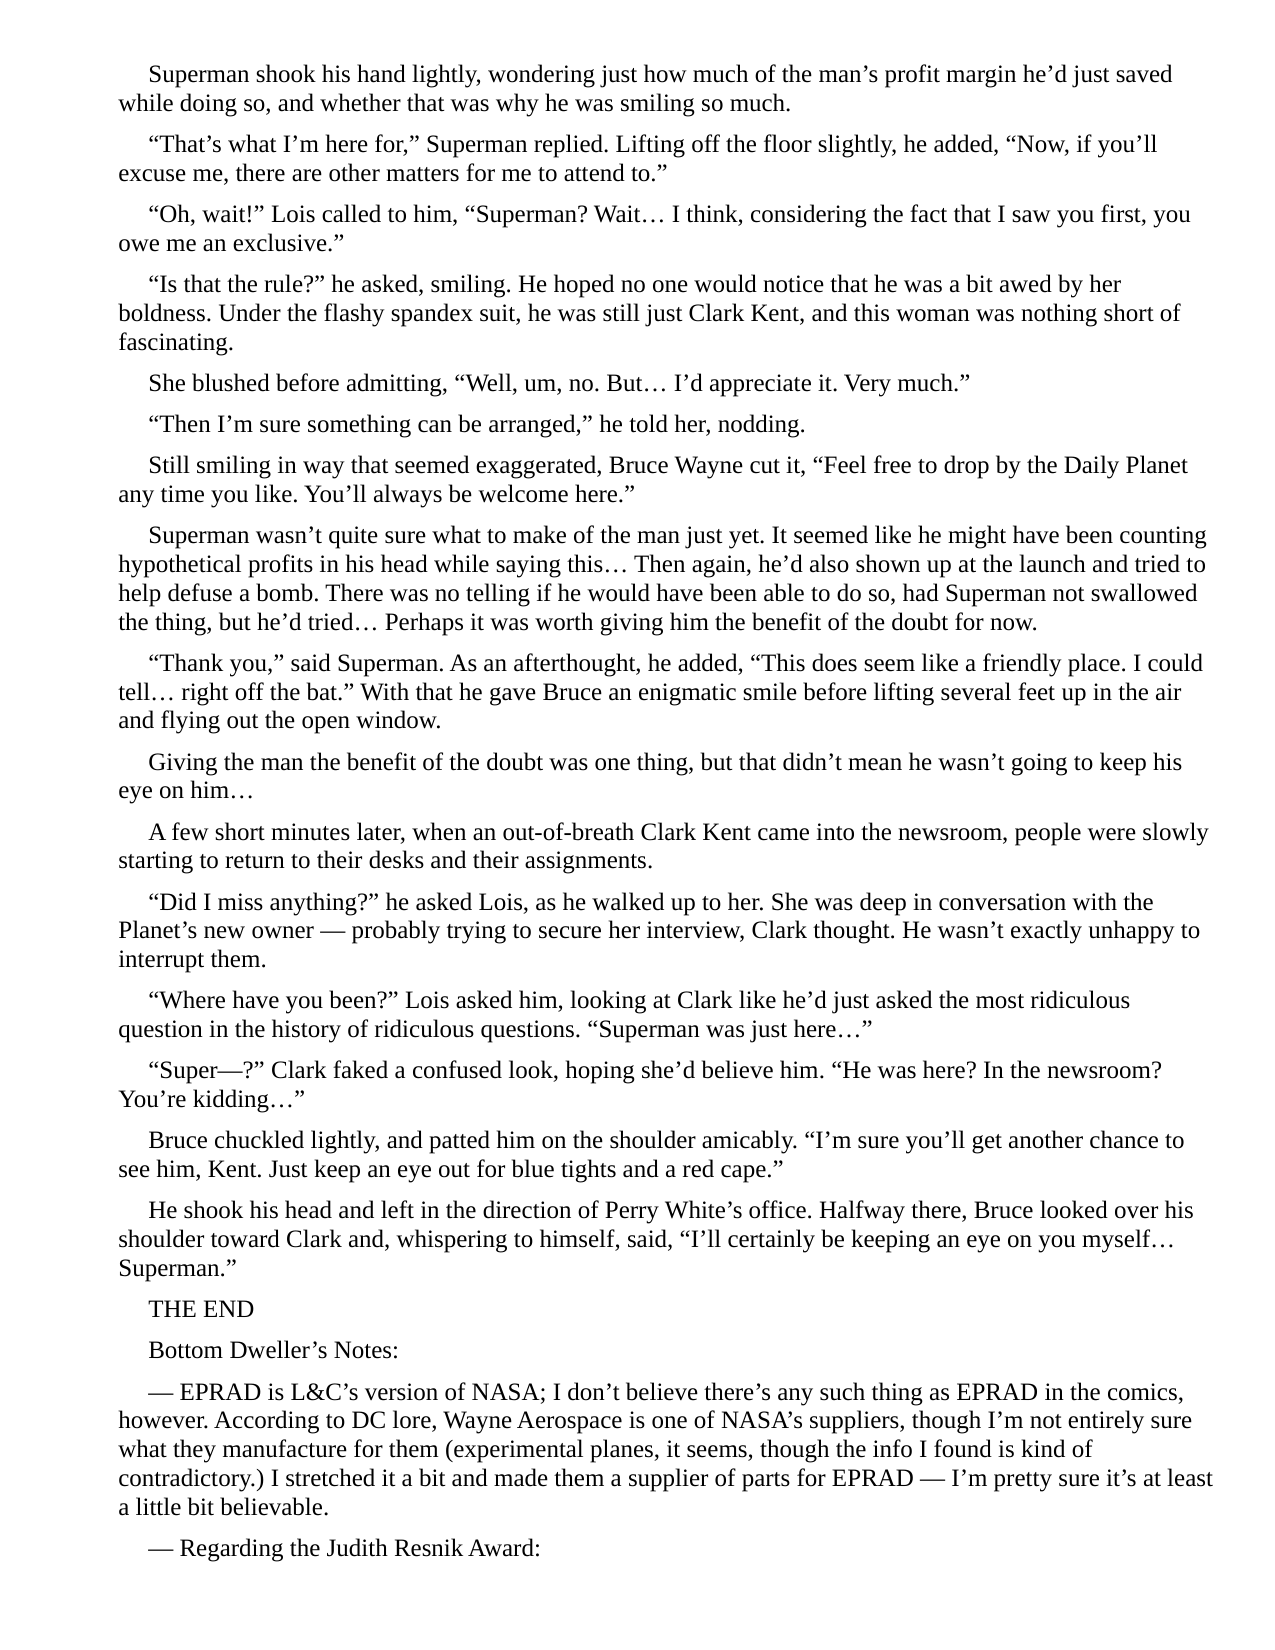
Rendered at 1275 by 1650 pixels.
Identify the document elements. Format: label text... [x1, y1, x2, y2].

text — EPRAD is L&C’s version of NASA; I don’t believe there’s any such thing as EPRAD in the comics, however. According to DC lore, Wayne Aerospace is one of NASA’s suppliers, though I’m not entirely sure what they manufacture for them (experimental planes, it seems, though the info I found is kind of contradictory.) I stretched it a bit and made them a supplier of parts for EPRAD — I’m pretty sure it’s at least a little bit believable. [118, 1377, 1216, 1520]
text “Thank you,” said Superman. As an afterthought, he added, “This does seem like a friendly place. I could tell… right off the bat.” With that he gave Bruce an enigmatic smile before lifting several feet up in the air and flying out the open window. [118, 648, 1216, 734]
text “Did I miss anything?” he asked Lois, as he walked up to her. She was deep in conversation with the Planet’s new owner — probably trying to secure her interview, Clark thought. He wasn’t exactly unhappy to interrupt them. [118, 887, 1216, 973]
text “Where have you been?” Lois asked him, looking at Clark like he’d just asked the most ridiculous question in the history of ridiculous questions. “Superman was just here…” [118, 985, 1216, 1043]
text Bottom Dweller’s Notes: [118, 1335, 1216, 1364]
text “Super—?” Clark faked a confused look, hoping she’d believe him. “He was here? In the newsroom? You’re kidding…” [118, 1055, 1216, 1113]
text Superman shook his hand lightly, wondering just how much of the man’s profit margin he’d just saved while doing so, and whether that was why he was smiling so much. [118, 59, 1216, 117]
text Bruce chuckled lightly, and patted him on the shoulder amicably. “I’m sure you’ll get another chance to see him, Kent. Just keep an eye out for blue tights and a red cape.” [118, 1125, 1216, 1183]
text “Then I’m sure something can be arranged,” he told her, nodding. [118, 409, 1216, 438]
text “Is that the rule?” he asked, smiling. He hoped no one would notice that he was a bit awed by her boldness. Under the flashy spandex suit, he was still just Clark Kent, and this woman was nothing short of fascinating. [118, 269, 1216, 355]
text THE END [118, 1294, 1216, 1323]
text “That’s what I’m here for,” Superman replied. Lifting off the floor slightly, he added, “Now, if you’ll excuse me, there are other matters for me to attend to.” [118, 129, 1216, 187]
text Still smiling in way that seemed exaggerated, Bruce Wayne cut it, “Feel free to drop by the Daily Planet any time you like. You’ll always be welcome here.” [118, 450, 1216, 508]
text Giving the man the benefit of the doubt was one thing, but that didn’t mean he wasn’t going to keep his eye on him… [118, 747, 1216, 804]
text — Regarding the Judith Resnik Award: [118, 1533, 1216, 1562]
text A few short minutes later, when an out-of-breath Clark Kent came into the newsroom, people were slowly starting to return to their desks and their assignments. [118, 817, 1216, 874]
text He shook his head and left in the direction of Perry White’s office. Halfway there, Bruce looked over his shoulder toward Clark and, whispering to himself, said, “I’ll certainly be keeping an eye on you myself… Superman.” [118, 1195, 1216, 1282]
text “Oh, wait!” Lois called to him, “Superman? Wait… I think, considering the fact that I saw you first, you owe me an exclusive.” [118, 199, 1216, 257]
text She blushed before admitting, “Well, um, no. But… I’d appreciate it. Very much.” [118, 368, 1216, 397]
text Superman wasn’t quite sure what to make of the man just yet. It seemed like he might have been counting hypothetical profits in his head while saying this… Then again, he’d also shown up at the launch and tried to help defuse a bomb. There was no telling if he would have been able to do so, had Superman not swallowed the thing, but he’d tried… Perhaps it was worth giving him the benefit of the doubt for now. [118, 520, 1216, 635]
